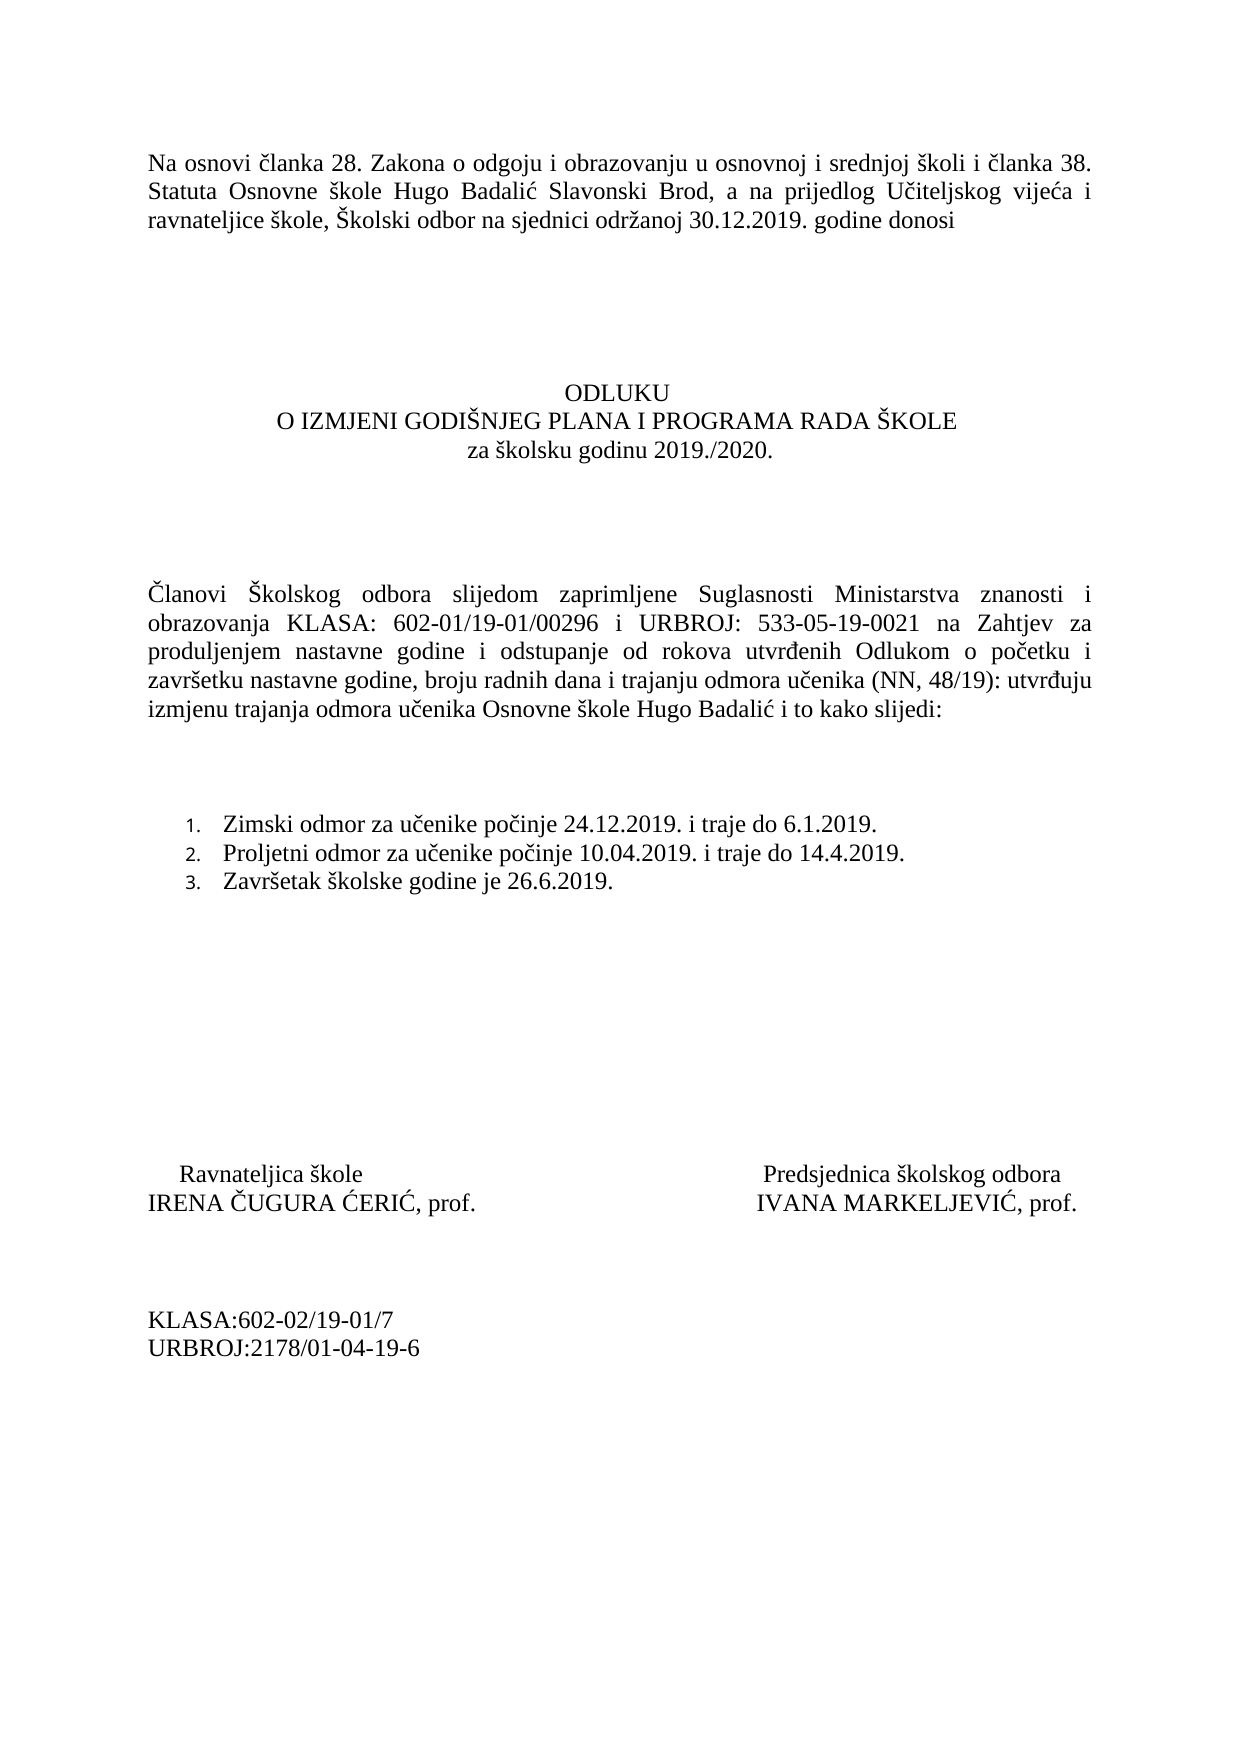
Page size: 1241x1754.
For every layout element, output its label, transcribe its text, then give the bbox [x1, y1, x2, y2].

text Članovi Školskog odbora slijedom zaprimljene Suglasnosti Ministarstva znanosti i obrazovanja KLASA: 602-01/19-01/00296 i URBROJ: 533-05-19-0021 na Zahtjev za produljenjem nastavne godine i odstupanje od rokova utvrđenih Odlukom o početku i završetku nastavne godine, broju radnih dana i trajanju odmora učenika (NN, 48/19): utvrđuju izmjenu trajanja odmora učenika Osnovne škole Hugo Badalić i to kako slijedi: [148, 579, 1093, 723]
text ODLUKU [148, 378, 1093, 406]
text KLASA:602-02/19-01/7 URBROJ:2178/01-04-19-6 [148, 1305, 1093, 1362]
list Zimski odmor za učenike počinje 24.12.2019. i traje do 6.1.2019. [185, 809, 1093, 838]
text Ravnateljica škole Predsjednica školskog odbora [148, 1159, 1093, 1188]
list Proljetni odmor za učenike počinje 10.04.2019. i traje do 14.4.2019. [185, 838, 1093, 866]
list Završetak školske godine je 26.6.2019. [185, 866, 1093, 895]
text IRENA ČUGURA ĆERIĆ, prof. IVANA MARKELJEVIĆ, prof. [148, 1188, 1093, 1217]
text O IZMJENI GODIŠNJEG PLANA I PROGRAMA RADA ŠKOLE za školsku godinu 2019./2020. [148, 406, 1093, 464]
text Na osnovi članka 28. Zakona o odgoju i obrazovanju u osnovnoj i srednjoj školi i članka 38. Statuta Osnovne škole Hugo Badalić Slavonski Brod, a na prijedlog Učiteljskog vijeća i ravnateljice škole, Školski odbor na sjednici održanoj 30.12.2019. godine donosi [148, 148, 1093, 234]
